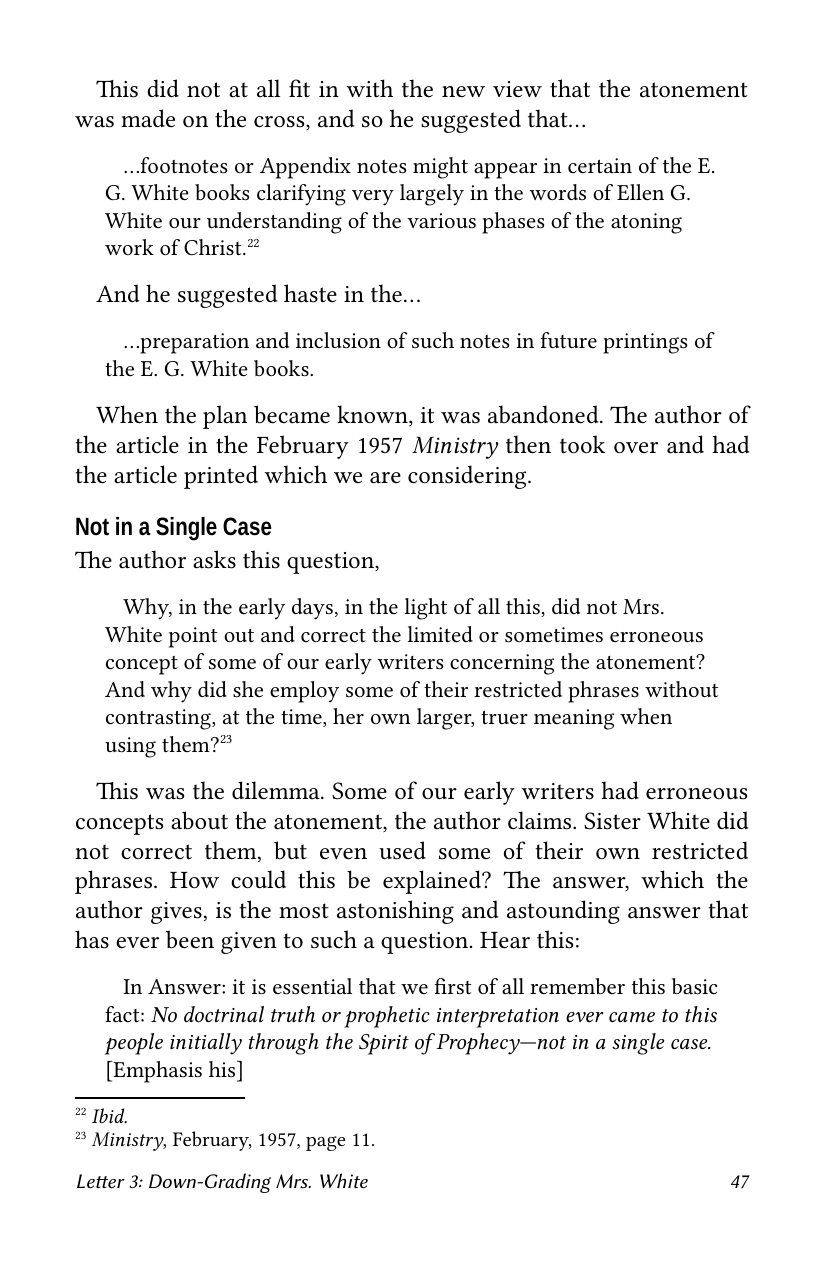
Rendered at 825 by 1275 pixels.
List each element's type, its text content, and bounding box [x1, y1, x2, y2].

text This did not at all fit in with the new view that the atonement was made on the cross, and so he suggested that... [75, 75, 750, 133]
text In Answer: it is essential that we first of all remember this basic fact: No doctrinal truth or prophetic interpretation ever came to this people initially through the Spirit of Prophecy—not in a single case. [Emphasis his] [105, 974, 720, 1083]
text ...footnotes or Appendix notes might appear in certain of the E. G. White books clarifying very largely in the words of Ellen G. White our understanding of the various phases of the atoning work of Christ. [105, 153, 720, 261]
text Ibid. [75, 1104, 750, 1128]
text And he suggested haste in the... [75, 280, 750, 309]
text ...preparation and inclusion of such notes in future printings of the E. G. White books. [105, 328, 720, 382]
text The author asks this question, [75, 547, 750, 575]
subtitle Not in a Single Case [75, 512, 750, 541]
text When the plan became known, it was abandoned. The author of the article in the February 1957 Ministry then took over and had the article printed which we are considering. [75, 401, 750, 489]
text Why, in the early days, in the light of all this, did not Mrs. White point out and correct the limited or sometimes erroneous concept of some of our early writers concerning the atonement? And why did she employ some of their restricted phrases without contrasting, at the time, her own larger, truer meaning when using them? [105, 594, 720, 758]
text Ministry, February, 1957, page 11. [75, 1128, 750, 1152]
text This was the dilemma. Some of our early writers had erroneous concepts about the atonement, the author claims. Sister White did not correct them, but even used some of their own restricted phrases. How could this be explained? The answer, which the author gives, is the most astonishing and astounding answer that has ever been given to such a question. Hear this: [75, 777, 750, 955]
